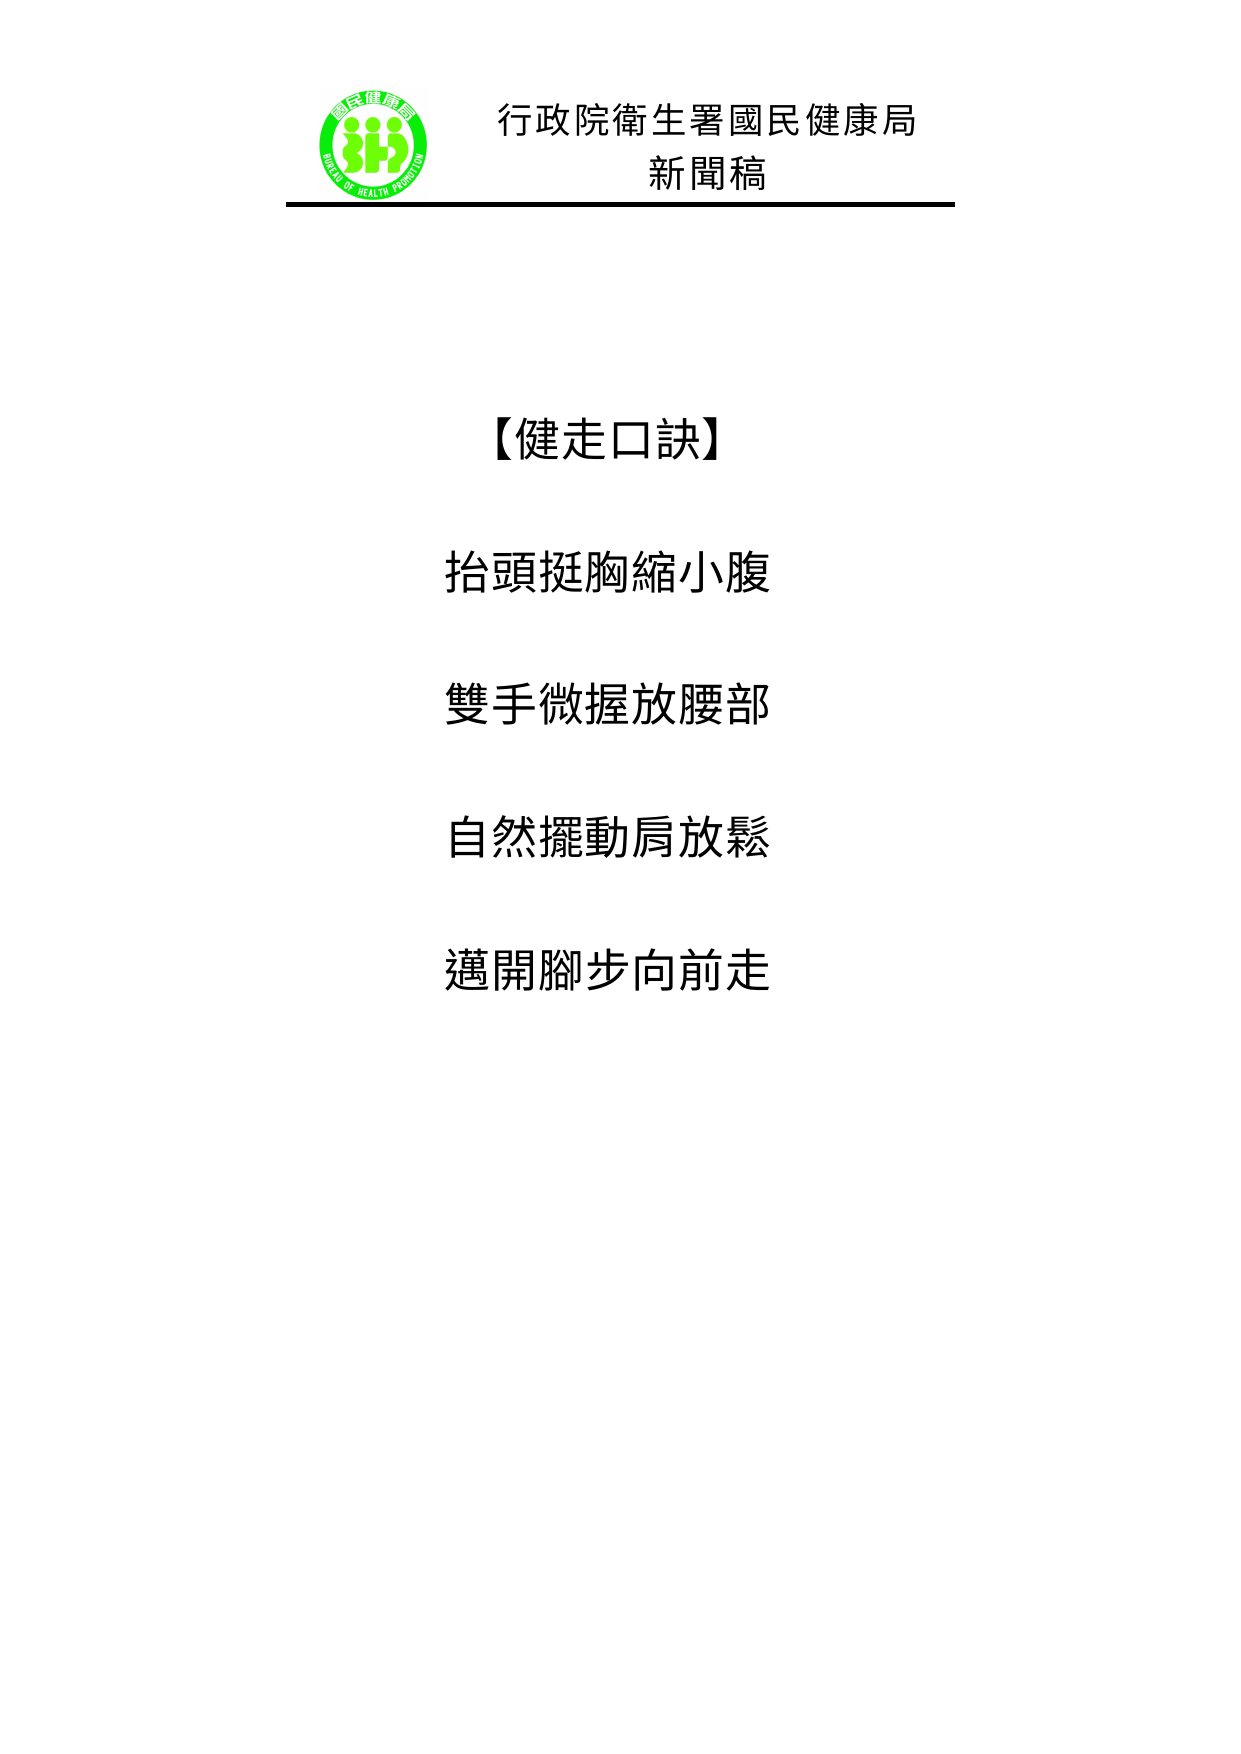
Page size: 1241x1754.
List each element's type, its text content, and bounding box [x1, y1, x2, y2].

text 自然擺動肩放鬆 [148, 801, 1067, 868]
text 邁開腳步向前走 [148, 934, 1067, 1000]
text 抬頭挺胸縮小腹 [148, 536, 1067, 602]
text 雙手微握放腰部 [148, 669, 1067, 735]
text 【健走口訣】 [148, 403, 1067, 469]
